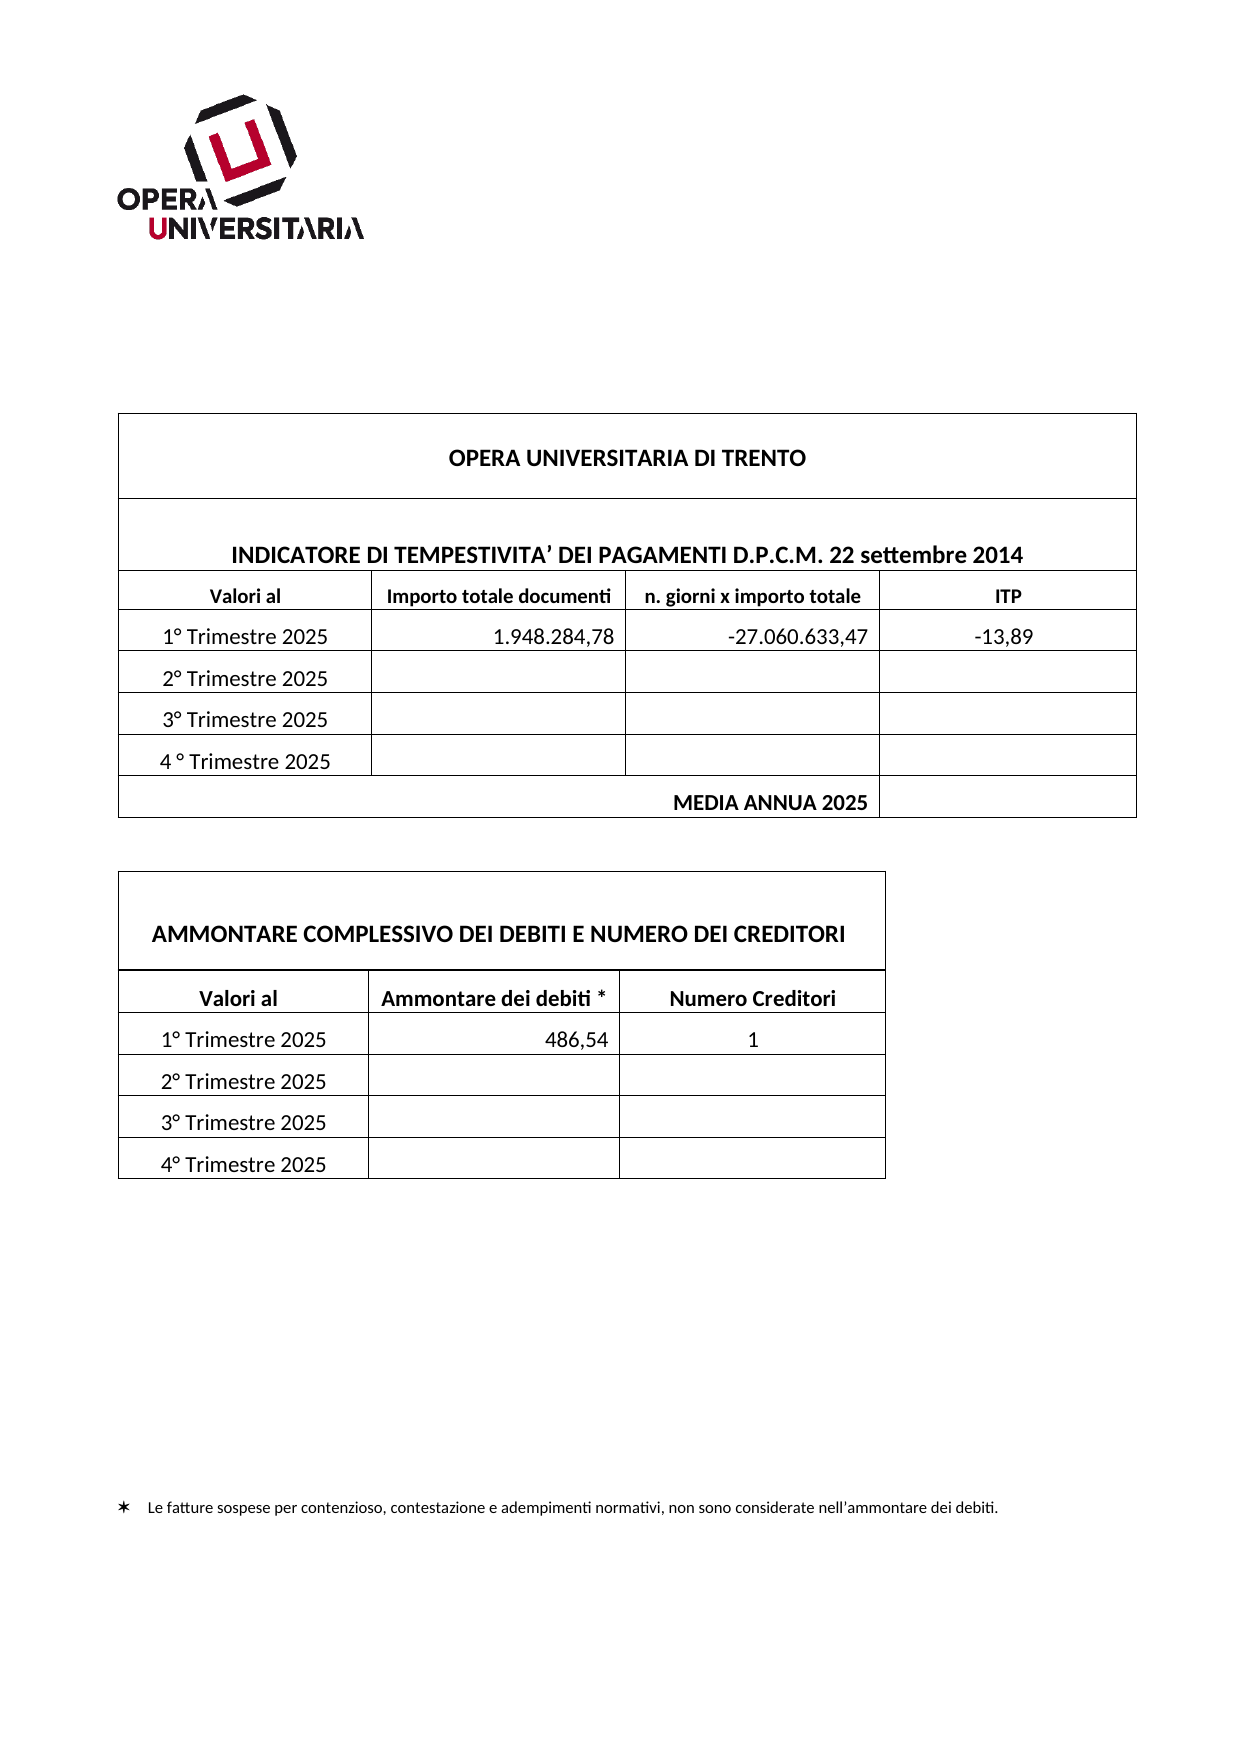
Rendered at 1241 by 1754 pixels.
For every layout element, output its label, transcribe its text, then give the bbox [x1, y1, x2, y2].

table_cell MEDIA ANNUA 2025 [119, 776, 879, 817]
table_cell [1137, 692, 1141, 733]
table_cell [1137, 609, 1141, 650]
table_cell [626, 693, 879, 733]
table_cell [369, 1055, 619, 1095]
table_cell 1° Trimestre 2025 [119, 1013, 368, 1053]
table_header [1137, 413, 1141, 498]
table_cell 3° Trimestre 2025 [119, 1096, 368, 1137]
table_cell [880, 776, 1136, 817]
table_cell 1.948.284,78 [372, 610, 625, 650]
table_cell [620, 1055, 885, 1095]
table_cell [1137, 498, 1141, 570]
table_cell [372, 651, 625, 692]
table_cell ITP [880, 571, 1136, 609]
table_cell 486,54 [369, 1013, 619, 1053]
table_header Valori al [119, 971, 368, 1012]
table_cell [1137, 734, 1141, 775]
table_cell 2° Trimestre 2025 [119, 651, 371, 692]
table_header OPERA UNIVERSITARIA DI TRENTO [119, 414, 1136, 498]
table_cell 1° Trimestre 2025 [119, 610, 371, 650]
table_cell [369, 1096, 619, 1137]
table_cell [369, 1138, 619, 1178]
table_cell [1137, 570, 1141, 609]
table_cell [626, 651, 879, 692]
table_cell -27.060.633,47 [626, 610, 879, 650]
table_cell 3° Trimestre 2025 [119, 693, 371, 733]
table_cell [620, 1096, 885, 1137]
table_cell [372, 735, 625, 775]
table_cell 2° Trimestre 2025 [119, 1055, 368, 1095]
table_cell [880, 735, 1136, 775]
list Le fatture sospese per contenzioso, contestazione e adempimenti normativi, non sono considerate nell’ammontare dei debiti. [118, 1497, 1122, 1518]
table_cell [880, 693, 1136, 733]
table_cell [620, 1138, 885, 1178]
table_cell [1137, 775, 1141, 817]
table_cell Importo totale documenti [372, 571, 625, 609]
table_cell -13,89 [880, 610, 1136, 650]
table_cell 4 ° Trimestre 2025 [119, 735, 371, 775]
table_header Numero Creditori [620, 971, 885, 1012]
table_cell INDICATORE DI TEMPESTIVITA’ DEI PAGAMENTI D.P.C.M. 22 settembre 2014 [119, 499, 1136, 570]
table_cell 1 [620, 1013, 885, 1053]
table_cell [1137, 650, 1141, 692]
table_cell [626, 735, 879, 775]
table_header Ammontare dei debiti * [369, 971, 619, 1012]
table_cell n. giorni x importo totale [626, 571, 879, 609]
table_header AMMONTARE COMPLESSIVO DEI DEBITI E NUMERO DEI CREDITORI [119, 872, 885, 969]
table_cell [880, 651, 1136, 692]
table_cell [372, 693, 625, 733]
table_cell Valori al [119, 571, 371, 609]
table_cell 4° Trimestre 2025 [119, 1138, 368, 1178]
